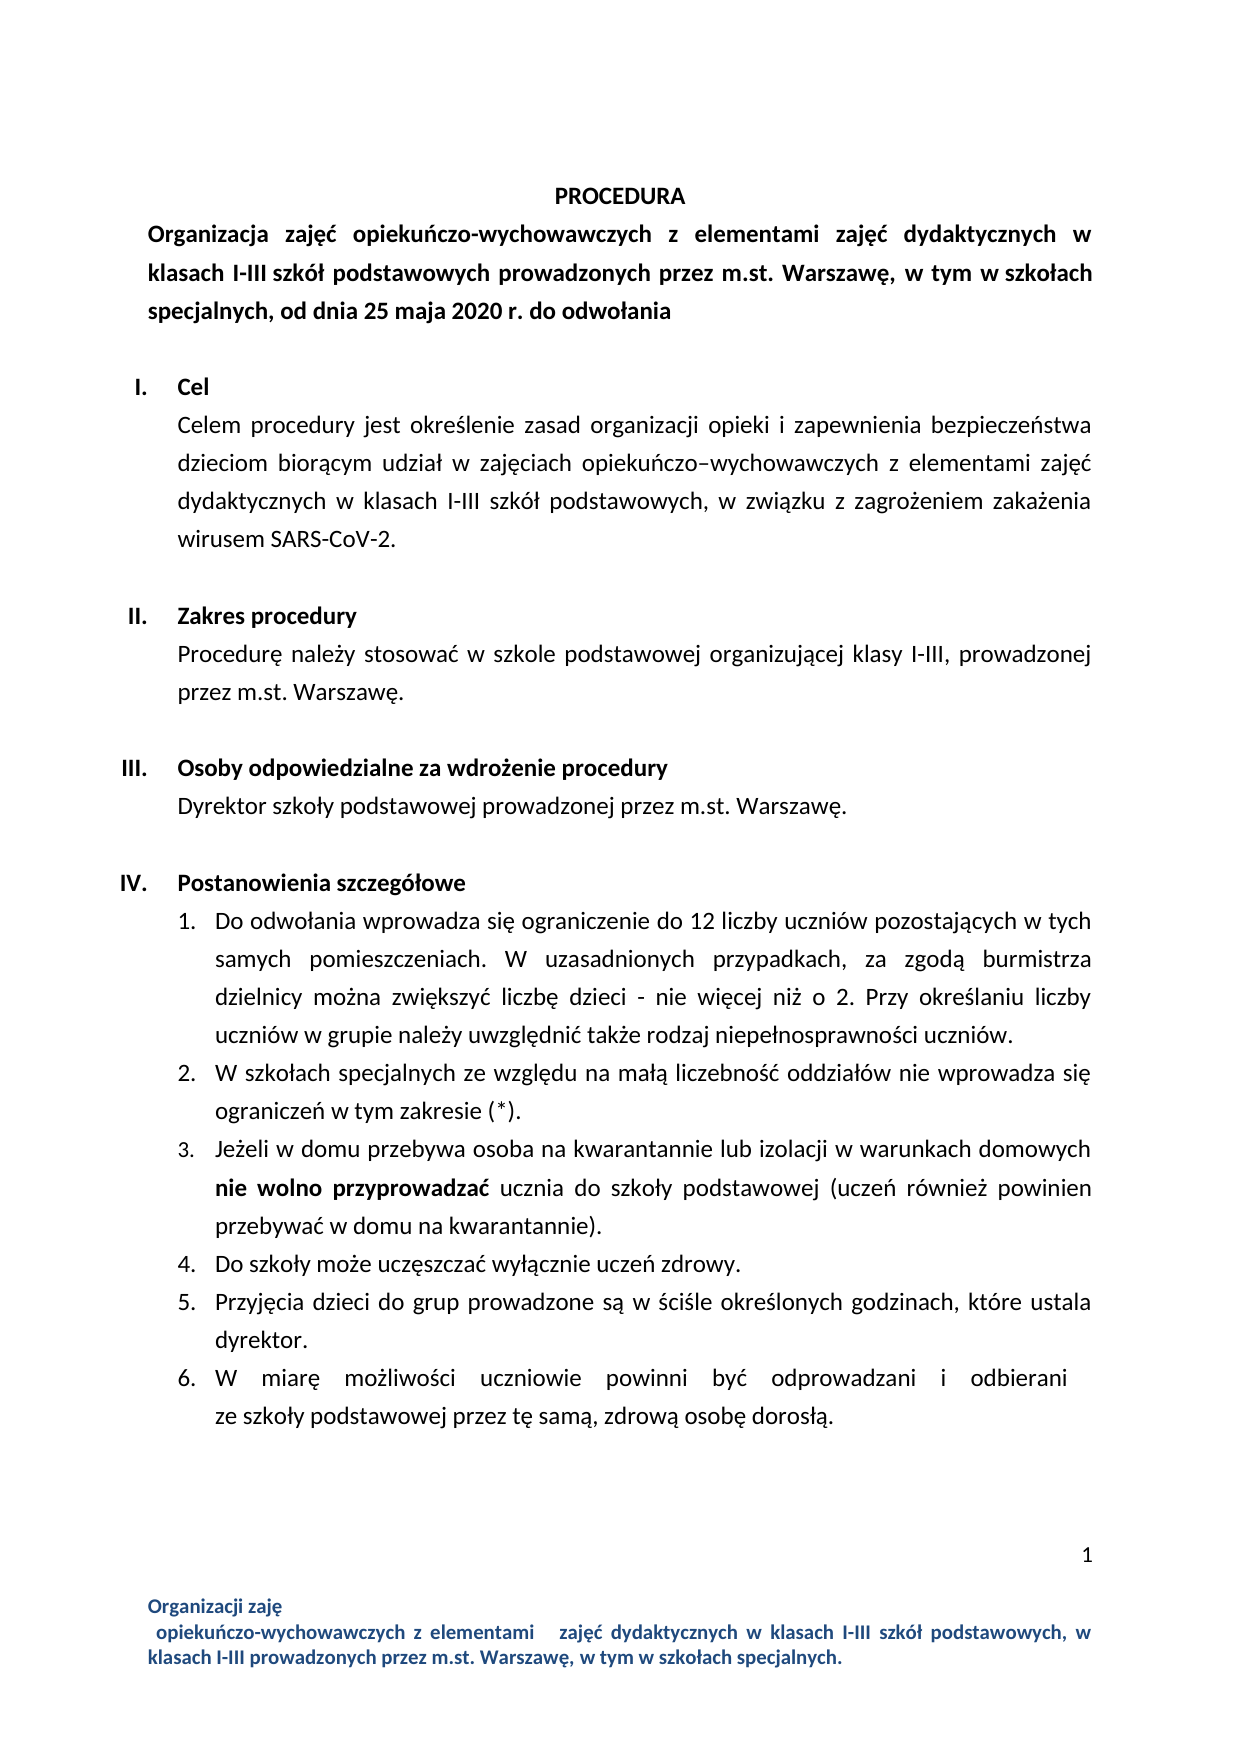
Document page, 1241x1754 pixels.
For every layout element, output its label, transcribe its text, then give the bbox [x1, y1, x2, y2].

text PROCEDURA [148, 181, 1093, 211]
list Postanowienia szczegółowe [148, 867, 1093, 897]
list Osoby odpowiedzialne za wdrożenie procedury [148, 752, 1093, 783]
text Dyrektor szkoły podstawowej prowadzonej przez m.st. Warszawę. [177, 791, 1093, 821]
list Cel [148, 371, 1093, 402]
list Do szkoły może uczęszczać wyłącznie uczeń zdrowy. [177, 1248, 1093, 1278]
text Celem procedury jest określenie zasad organizacji opieki i zapewnienia bezpieczeństwa dzieciom biorącym udział w zajęciach opiekuńczo–wychowawczych z elementami zajęć dydaktycznych w klasach I-III szkół podstawowych, w związku z zagrożeniem zakażenia wirusem SARS-CoV-2. [177, 409, 1093, 554]
list W szkołach specjalnych ze względu na małą liczebność oddziałów nie wprowadza się ograniczeń w tym zakresie (*). [177, 1057, 1093, 1126]
text Organizacja zajęć opiekuńczo-wychowawczych z elementami zajęć dydaktycznych w klasach I-III szkół podstawowych prowadzonych przez m.st. Warszawę, w tym w szkołach specjalnych, od dnia 25 maja 2020 r. do odwołania [148, 219, 1093, 325]
list Przyjęcia dzieci do grup prowadzone są w ściśle określonych godzinach, które ustala dyrektor. [177, 1286, 1093, 1355]
list W miarę możliwości uczniowie powinni być odprowadzani i odbierani ze szkoły podstawowej przez tę samą, zdrową osobę dorosłą. [177, 1362, 1093, 1431]
list Do odwołania wprowadza się ograniczenie do 12 liczby uczniów pozostających w tych samych pomieszczeniach. W uzasadnionych przypadkach, za zgodą burmistrza dzielnicy można zwiększyć liczbę dzieci - nie więcej niż o 2. Przy określaniu liczby uczniów w grupie należy uwzględnić także rodzaj niepełnosprawności uczniów. [177, 905, 1093, 1050]
list Zakres procedury [148, 600, 1093, 630]
text Procedurę należy stosować w szkole podstawowej organizującej klasy I-III, prowadzonej przez m.st. Warszawę. [177, 638, 1093, 707]
list Jeżeli w domu przebywa osoba na kwarantannie lub izolacji w warunkach domowych nie wolno przyprowadzać ucznia do szkoły podstawowej (uczeń również powinien przebywać w domu na kwarantannie). [177, 1134, 1093, 1240]
